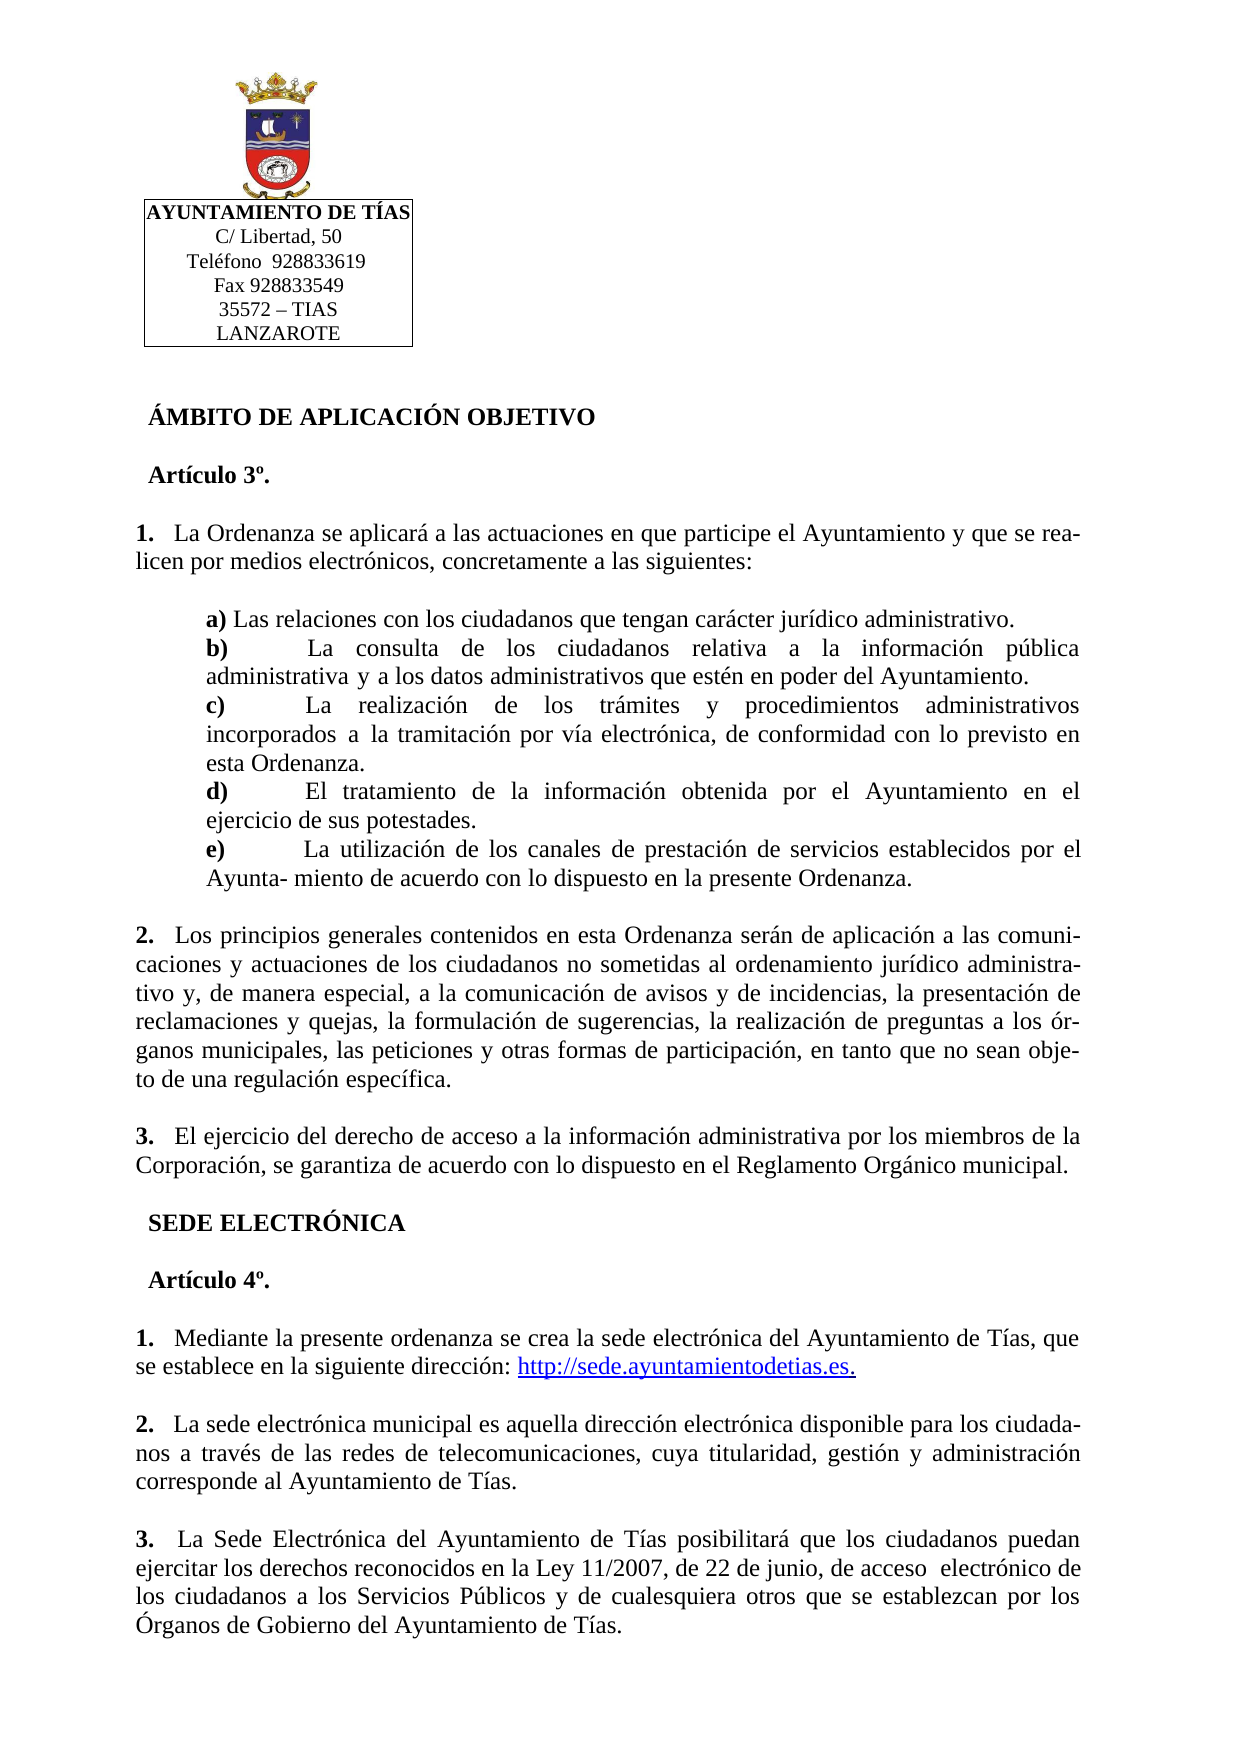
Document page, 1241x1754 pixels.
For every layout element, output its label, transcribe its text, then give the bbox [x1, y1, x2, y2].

text ÁMBITO DE APLICACIÓN OBJETIVO [148, 402, 1105, 431]
list La realización de los trámites y procedimientos administrativos incorporados a la tramitación por vía electrónica, de conformidad con lo previsto en esta Ordenanza. [206, 690, 1080, 776]
list Las relaciones con los ciudadanos que tengan carácter jurídico administrativo. [206, 604, 1105, 633]
list Mediante la presente ordenanza se crea la sede electrónica del Ayuntamiento de Tías, que se establece en la siguiente dirección: http://sede.ayuntamientodetias.es. [135, 1323, 1081, 1380]
list El tratamiento de la información obtenida por el Ayuntamiento en el ejercicio de sus potestades. [206, 776, 1080, 834]
list El ejercicio del derecho de acceso a la información administrativa por los miembros de la Corporación, se garantiza de acuerdo con lo dispuesto en el Reglamento Orgánico municipal. [135, 1121, 1082, 1179]
list La sede electrónica municipal es aquella dirección electrónica disponible para los ciudada- nos a través de las redes de telecomunicaciones, cuya titularidad, gestión y administración corresponde al Ayuntamiento de Tías. [135, 1409, 1082, 1495]
text Artículo 3º. [148, 460, 1105, 489]
list La Sede Electrónica del Ayuntamiento de Tías posibilitará que los ciudadanos puedan ejercitar los derechos reconocidos en la Ley 11/2007, de 22 de junio, de acceso electrónico de los ciudadanos a los Servicios Públicos y de cualesquiera otros que se establezcan por los Órganos de Gobierno del Ayuntamiento de Tías. [135, 1524, 1081, 1639]
text SEDE ELECTRÓNICA [148, 1208, 1105, 1236]
list La utilización de los canales de prestación de servicios establecidos por el Ayunta- miento de acuerdo con lo dispuesto en la presente Ordenanza. [206, 834, 1081, 891]
list Los principios generales contenidos en esta Ordenanza serán de aplicación a las comuni- caciones y actuaciones de los ciudadanos no sometidas al ordenamiento jurídico administra- tivo y, de manera especial, a la comunicación de avisos y de incidencias, la presentación de reclamaciones y quejas, la formulación de sugerencias, la realización de preguntas a los ór- ganos municipales, las peticiones y otras formas de participación, en tanto que no sean obje- to de una regulación específica. [135, 920, 1082, 1093]
list La Ordenanza se aplicará a las actuaciones en que participe el Ayuntamiento y que se rea- licen por medios electrónicos, concretamente a las siguientes: [135, 518, 1082, 575]
text Artículo 4º. [148, 1265, 1105, 1294]
list La consulta de los ciudadanos relativa a la información pública administrativa y a los datos administrativos que estén en poder del Ayuntamiento. [206, 633, 1080, 690]
